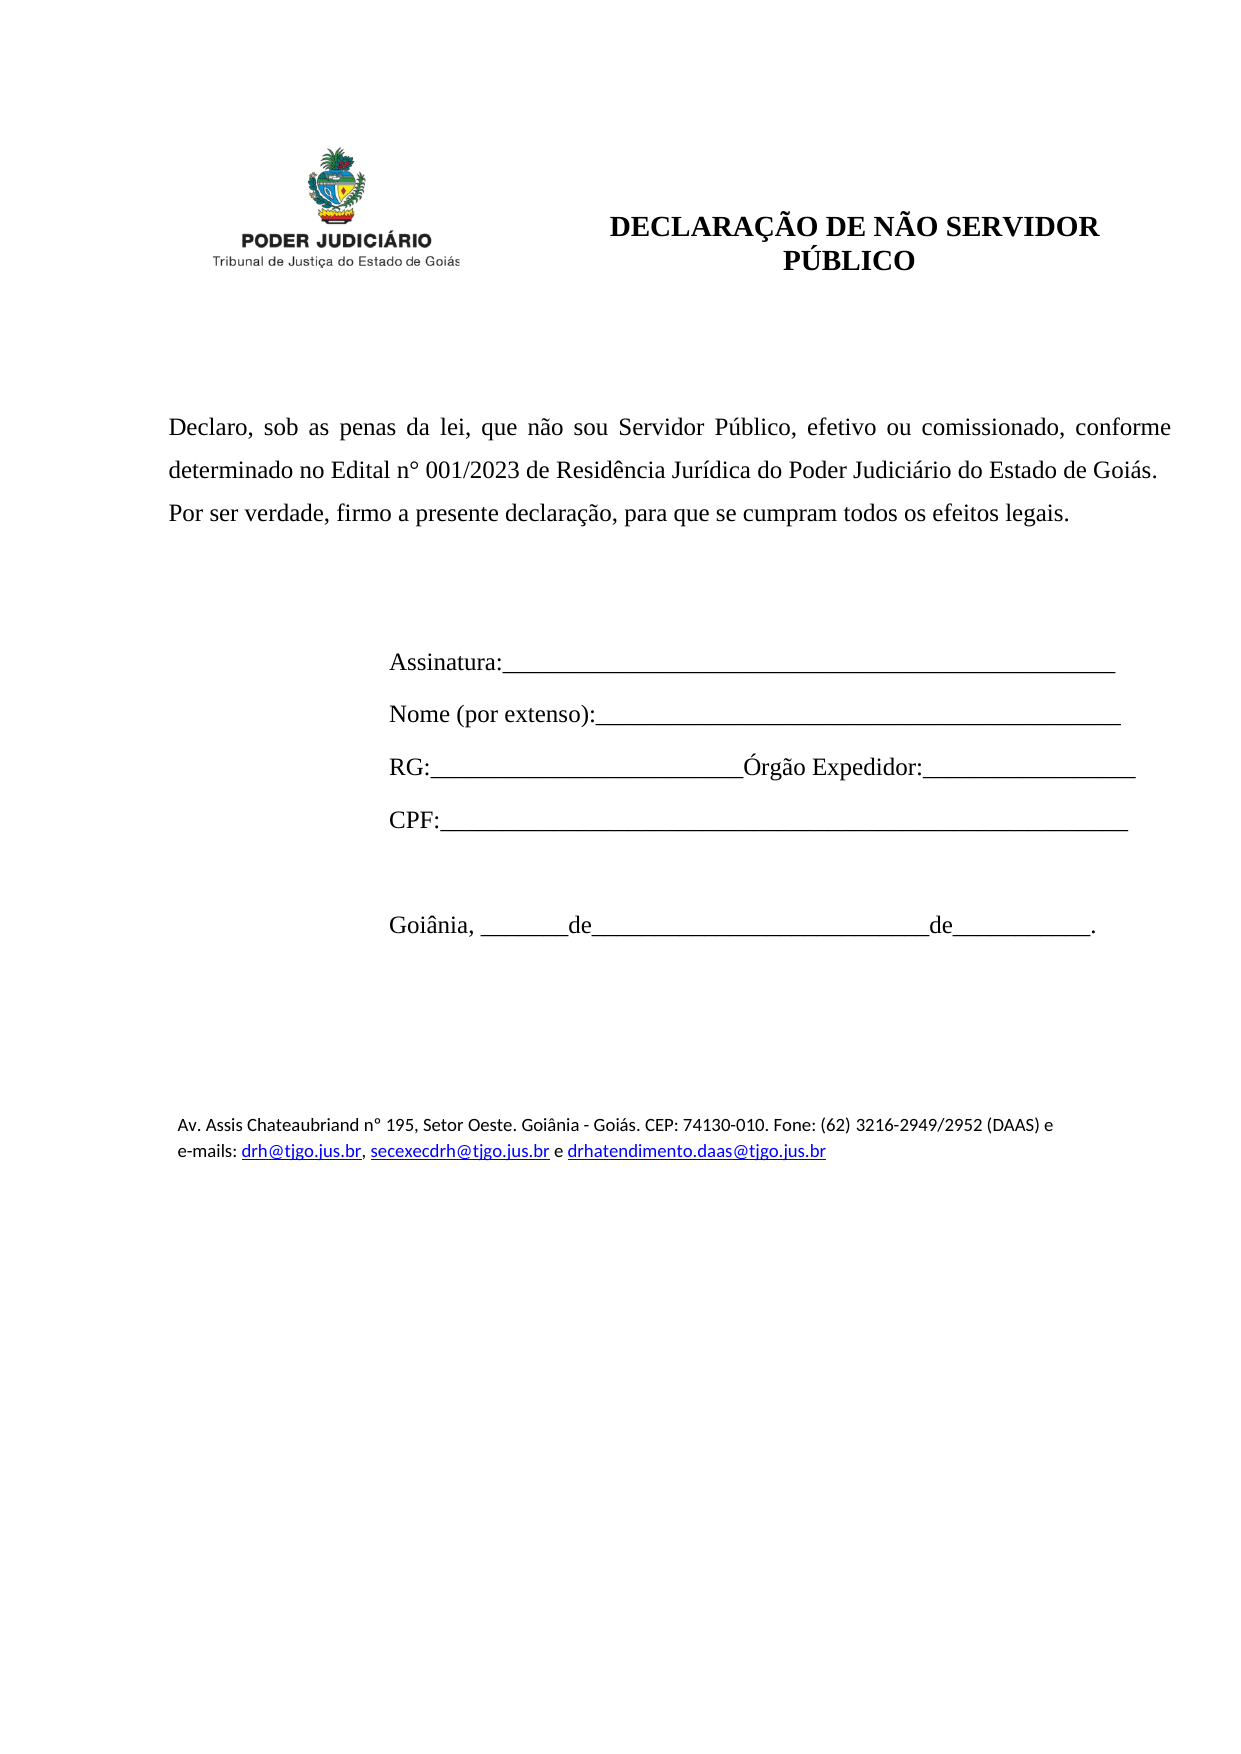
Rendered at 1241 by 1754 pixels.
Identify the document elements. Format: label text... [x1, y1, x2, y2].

table_header Declaro, sob as penas da lei, que não sou Servidor Público, efetivo ou comissionado, conforme determinado no Edital n° 001/2023 de Residência Jurídica do Poder Judiciário do Estado de Goiás. Por ser verdade, firmo a presente declaração, para que se cumpram todos os efeitos legais. Assinatura:_________________________________________________ Nome (por extenso):__________________________________________ RG:_________________________Órgão Expedidor:_________________ CPF:_______________________________________________________ Goiânia, ­­­_______de___________________________de___________. [156, 359, 1184, 1113]
text Av. Assis Chateaubriand nº 195, Setor Oeste. Goiânia - Goiás. CEP: 74130-010. Fone: (62) 3216-2949/2952 (DAAS) e e-mails: drh@tjgo.jus.br, secexecdrh@tjgo.jus.br e drhatendimento.daas@tjgo.jus.br [177, 1113, 1063, 1162]
picture [212, 147, 460, 268]
table_header DECLARAÇÃO DE NÃO SERVIDOR PÚBLICO [512, 148, 1170, 306]
table_header [155, 148, 512, 306]
